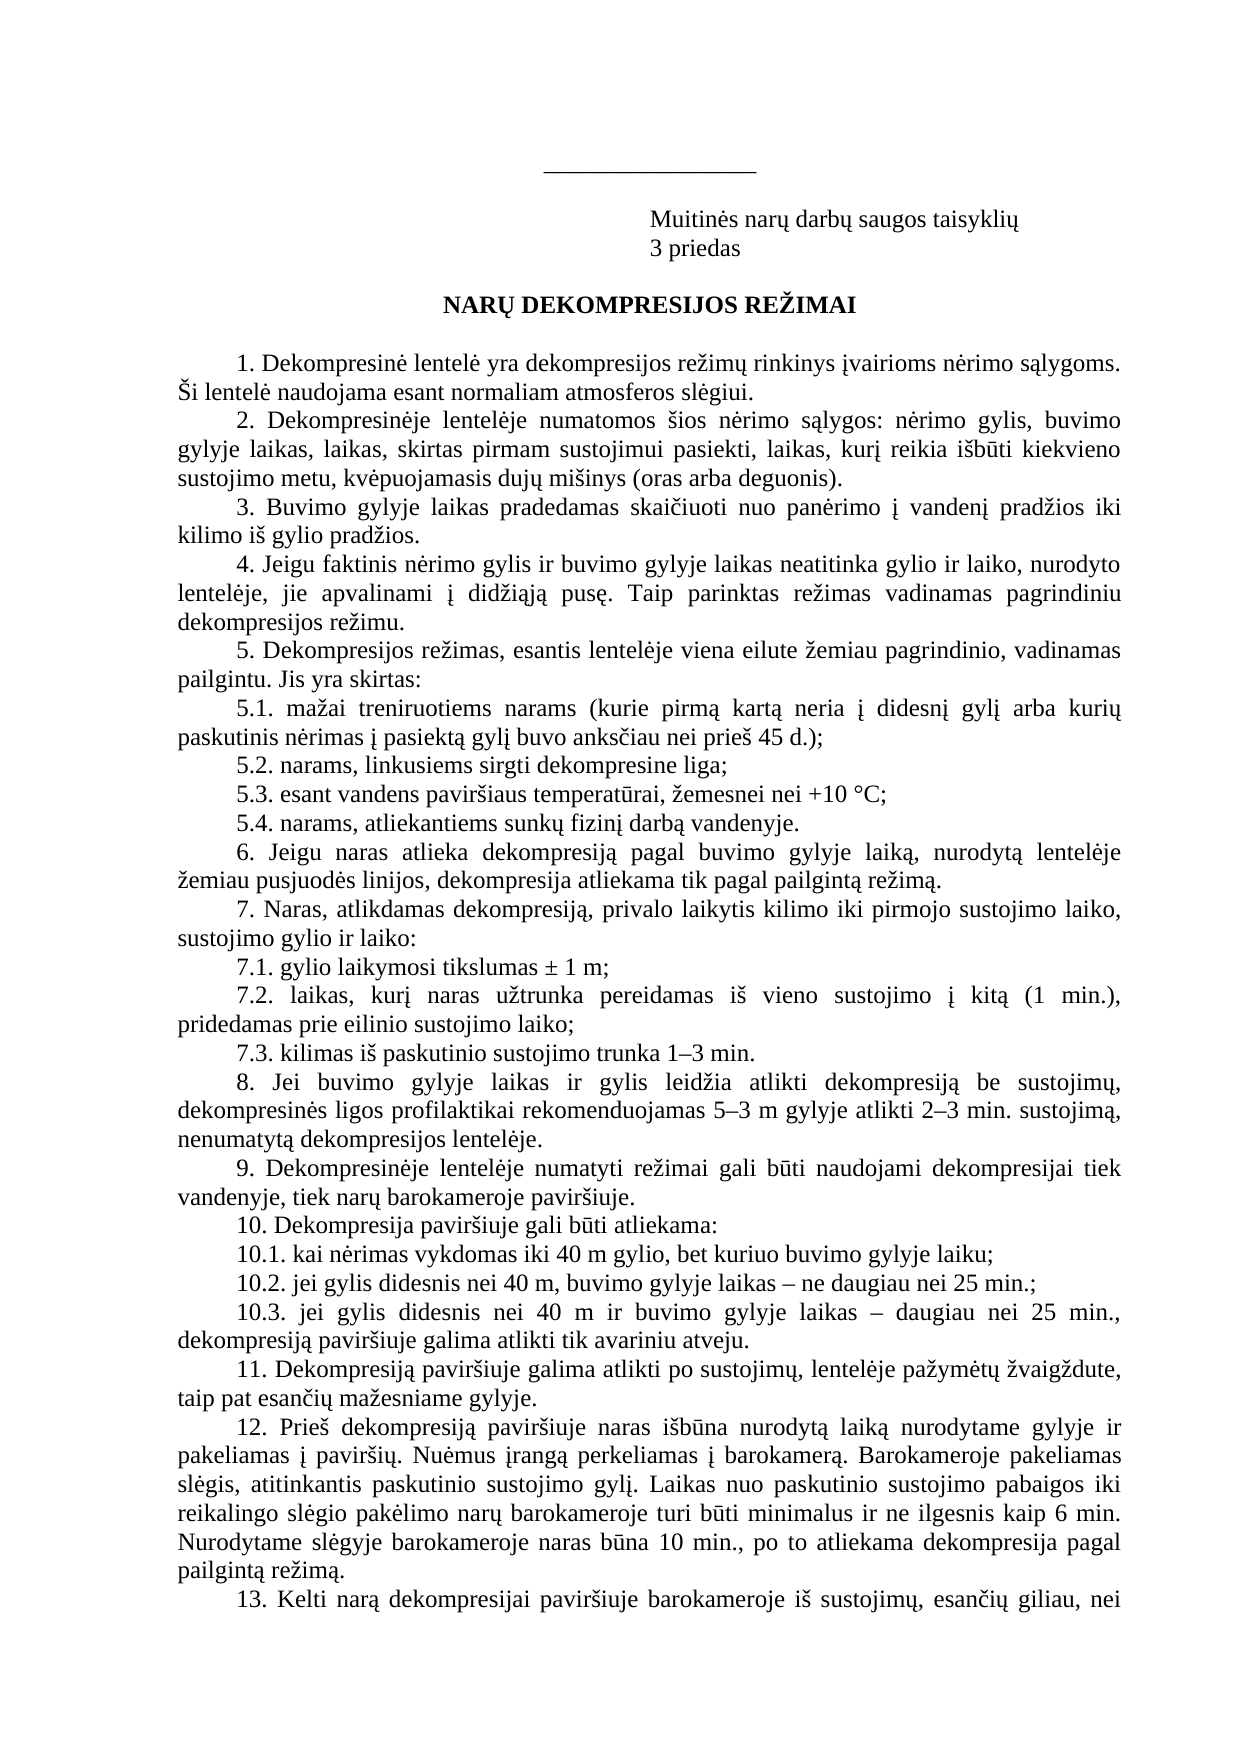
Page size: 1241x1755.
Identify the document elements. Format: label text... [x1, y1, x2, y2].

text 9. Dekompresinėje lentelėje numatyti režimai gali būti naudojami dekompresijai tiek vandenyje, tiek narų barokameroje paviršiuje. [177, 1153, 1122, 1211]
text 10.1. kai nėrimas vykdomas iki 40 m gylio, bet kuriuo buvimo gylyje laiku; [177, 1239, 1122, 1268]
text _________________ [177, 147, 1122, 176]
text 2. Dekompresinėje lentelėje numatomos šios nėrimo sąlygos: nėrimo gylis, buvimo gylyje laikas, laikas, skirtas pirmam sustojimui pasiekti, laikas, kurį reikia išbūti kiekvieno sustojimo metu, kvėpuojamasis dujų mišinys (oras arba deguonis). [177, 406, 1122, 492]
text 1. Dekompresinė lentelė yra dekompresijos režimų rinkinys įvairioms nėrimo sąlygoms. Ši lentelė naudojama esant normaliam atmosferos slėgiui. [177, 348, 1122, 406]
text 7.1. gylio laikymosi tikslumas ± 1 m; [177, 952, 1122, 981]
text NARŲ DEKOMPRESIJOS REŽIMAI [177, 291, 1122, 319]
text 7. Naras, atlikdamas dekompresiją, privalo laikytis kilimo iki pirmojo sustojimo laiko, sustojimo gylio ir laiko: [177, 894, 1122, 952]
text 8. Jei buvimo gylyje laikas ir gylis leidžia atlikti dekompresiją be sustojimų, dekompresinės ligos profilaktikai rekomenduojamas 5–3 m gylyje atlikti 2–3 min. sustojimą, nenumatytą dekompresijos lentelėje. [177, 1067, 1122, 1153]
text 10.3. jei gylis didesnis nei 40 m ir buvimo gylyje laikas – daugiau nei 25 min., dekompresiją paviršiuje galima atlikti tik avariniu atveju. [177, 1297, 1122, 1354]
text 10.2. jei gylis didesnis nei 40 m, buvimo gylyje laikas – ne daugiau nei 25 min.; [177, 1268, 1122, 1297]
text 13. Kelti narą dekompresijai paviršiuje barokameroje iš sustojimų, esančių giliau, nei [177, 1584, 1122, 1613]
text 11. Dekompresiją paviršiuje galima atlikti po sustojimų, lentelėje pažymėtų žvaigždute, taip pat esančių mažesniame gylyje. [177, 1354, 1122, 1412]
text 10. Dekompresija paviršiuje gali būti atliekama: [177, 1211, 1122, 1239]
text 3. Buvimo gylyje laikas pradedamas skaičiuoti nuo panėrimo į vandenį pradžios iki kilimo iš gylio pradžios. [177, 492, 1122, 549]
text 7.3. kilimas iš paskutinio sustojimo trunka 1–3 min. [177, 1038, 1122, 1067]
text 3 priedas [649, 233, 1122, 262]
text Muitinės narų darbų saugos taisyklių [649, 204, 1122, 233]
text 5.1. mažai treniruotiems narams (kurie pirmą kartą neria į didesnį gylį arba kurių paskutinis nėrimas į pasiektą gylį buvo anksčiau nei prieš 45 d.); [177, 693, 1122, 751]
text 5.4. narams, atliekantiems sunkų fizinį darbą vandenyje. [177, 808, 1122, 837]
text 5.2. narams, linkusiems sirgti dekompresine liga; [177, 751, 1122, 779]
text 12. Prieš dekompresiją paviršiuje naras išbūna nurodytą laiką nurodytame gylyje ir pakeliamas į paviršių. Nuėmus įrangą perkeliamas į barokamerą. Barokameroje pakeliamas slėgis, atitinkantis paskutinio sustojimo gylį. Laikas nuo paskutinio sustojimo pabaigos iki reikalingo slėgio pakėlimo narų barokameroje turi būti minimalus ir ne ilgesnis kaip 6 min. Nurodytame slėgyje barokameroje naras būna 10 min., po to atliekama dekompresija pagal pailgintą režimą. [177, 1412, 1122, 1584]
text 4. Jeigu faktinis nėrimo gylis ir buvimo gylyje laikas neatitinka gylio ir laiko, nurodyto lentelėje, jie apvalinami į didžiąją pusę. Taip parinktas režimas vadinamas pagrindiniu dekompresijos režimu. [177, 549, 1122, 636]
text 7.2. laikas, kurį naras užtrunka pereidamas iš vieno sustojimo į kitą (1 min.), pridedamas prie eilinio sustojimo laiko; [177, 981, 1122, 1038]
text 6. Jeigu naras atlieka dekompresiją pagal buvimo gylyje laiką, nurodytą lentelėje žemiau pusjuodės linijos, dekompresija atliekama tik pagal pailgintą režimą. [177, 837, 1122, 894]
text 5. Dekompresijos režimas, esantis lentelėje viena eilute žemiau pagrindinio, vadinamas pailgintu. Jis yra skirtas: [177, 636, 1122, 693]
text 5.3. esant vandens paviršiaus temperatūrai, žemesnei nei +10 °C; [177, 779, 1122, 808]
